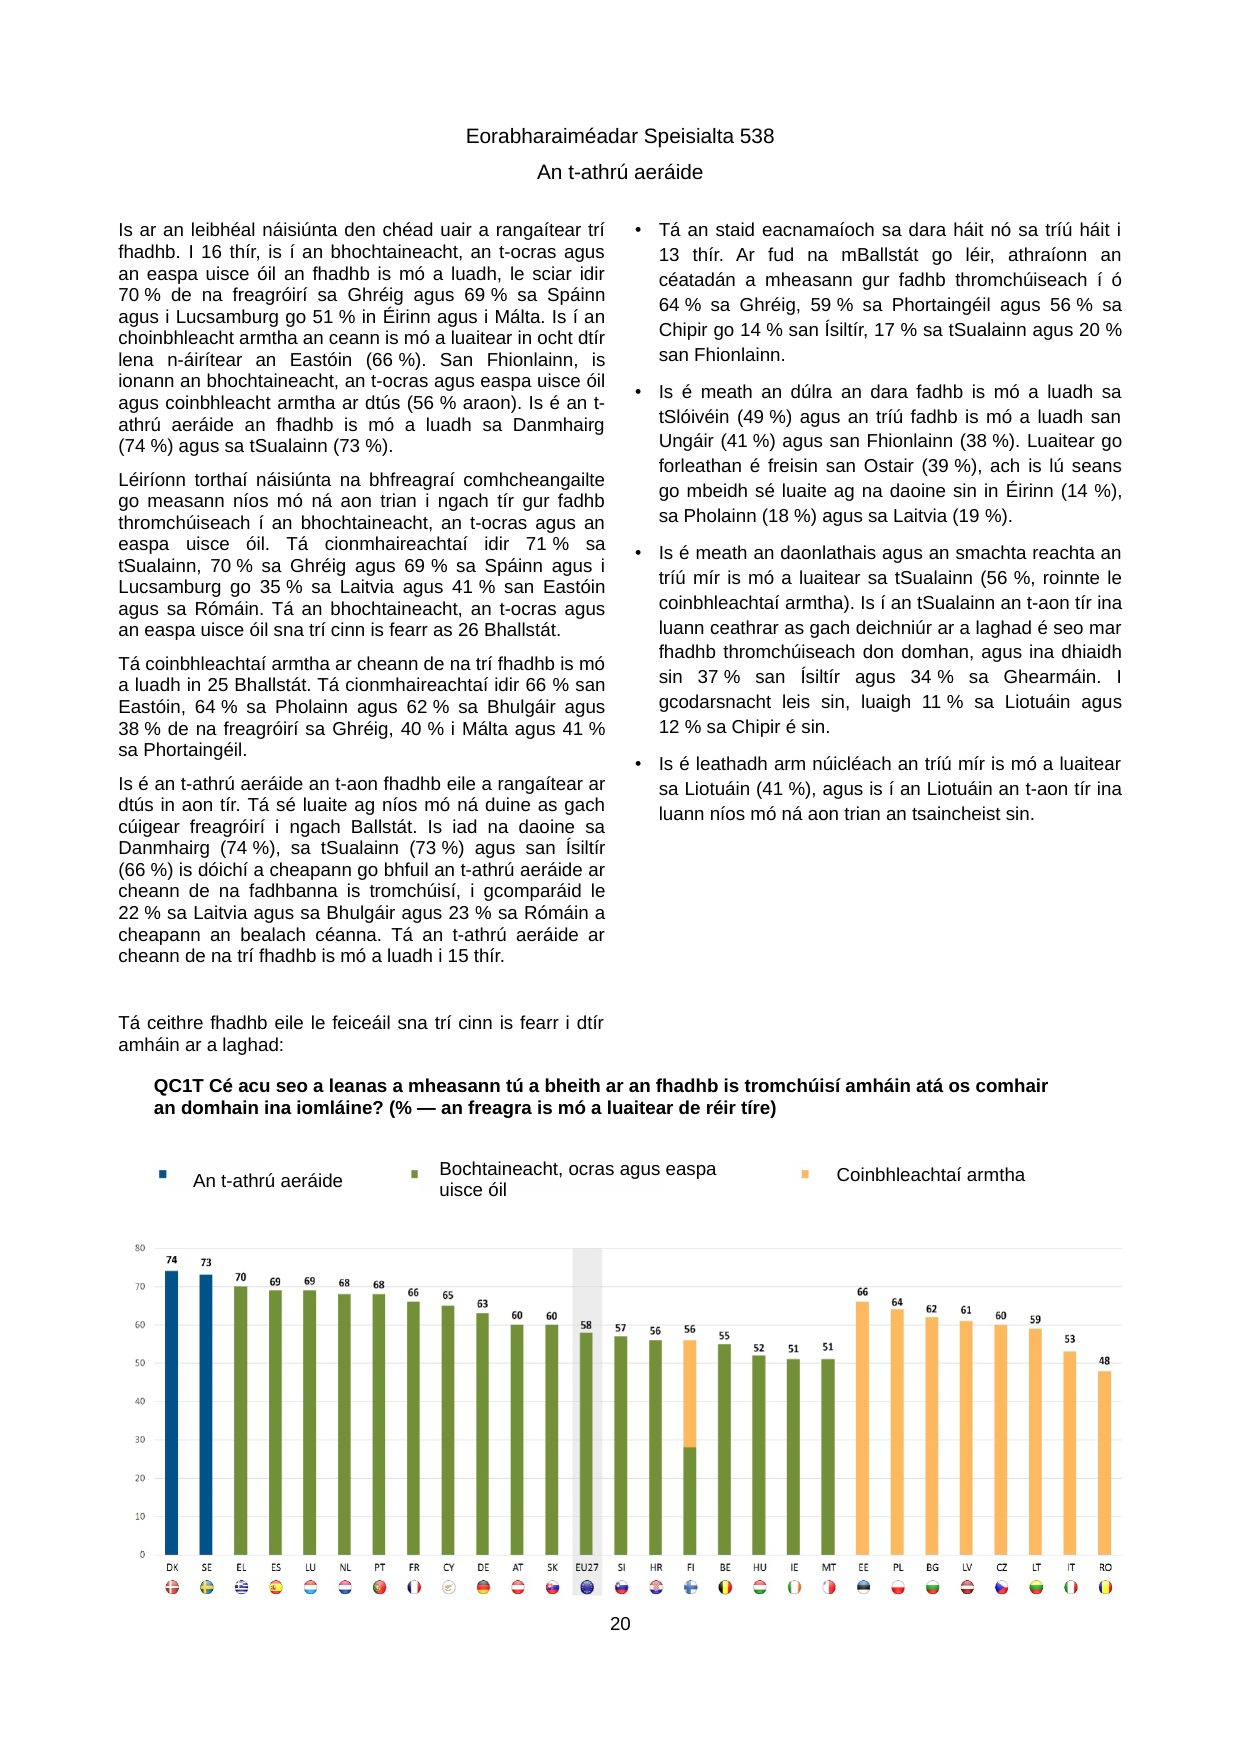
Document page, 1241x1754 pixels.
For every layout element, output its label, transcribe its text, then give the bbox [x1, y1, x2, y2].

text Tá ceithre fhadhb eile le feiceáil sna trí cinn is fearr i dtír amháin ar a laghad: [118, 1012, 605, 1055]
list Is é meath an daonlathais agus an smachta reachta an tríú mír is mó a luaitear sa tSualainn (56 %, roinnte le coinbhleachtaí armtha). Is í an tSualainn an t-aon tír ina luann ceathrar as gach deichniúr ar a laghad é seo mar fhadhb thromchúiseach don domhan, agus ina dhiaidh sin 37 % san Ísiltír agus 34 % sa Ghearmáin. I gcodarsnacht leis sin, luaigh 11 % sa Liotuáin agus 12 % sa Chipir é sin. [635, 542, 1122, 737]
list Tá an staid eacnamaíoch sa dara háit nó sa tríú háit i 13 thír. Ar fud na mBallstát go léir, athraíonn an céatadán a mheasann gur fadhb thromchúiseach í ó 64 % sa Ghréig, 59 % sa Phortaingéil agus 56 % sa Chipir go 14 % san Ísiltír, 17 % sa tSualainn agus 20 % san Fhionlainn. [635, 219, 1122, 365]
list Is é meath an dúlra an dara fadhb is mó a luadh sa tSlóivéin (49 %) agus an tríú fadhb is mó a luadh san Ungáir (41 %) agus san Fhionlainn (38 %). Luaitear go forleathan é freisin san Ostair (39 %), ach is lú seans go mbeidh sé luaite ag na daoine sin in Éirinn (14 %), sa Pholainn (18 %) agus sa Laitvia (19 %). [635, 381, 1122, 526]
text Léiríonn torthaí náisiúnta na bhfreagraí comhcheangailte go measann níos mó ná aon trian i ngach tír gur fadhb thromchúiseach í an bhochtaineacht, an t-ocras agus an easpa uisce óil. Tá cionmhaireachtaí idir 71 % sa tSualainn, 70 % sa Ghréig agus 69 % sa Spáinn agus i Lucsamburg go 35 % sa Laitvia agus 41 % san Eastóin agus sa Rómáin. Tá an bhochtaineacht, an t-ocras agus an easpa uisce óil sna trí cinn is fearr as 26 Bhallstát. [118, 468, 605, 641]
text Tá coinbhleachtaí armtha ar cheann de na trí fhadhb is mó a luadh in 25 Bhallstát. Tá cionmhaireachtaí idir 66 % san Eastóin, 64 % sa Pholainn agus 62 % sa Bhulgáir agus 38 % de na freagróirí sa Ghréig, 40 % i Málta agus 41 % sa Phortaingéil. [118, 653, 605, 761]
picture [150, 1155, 811, 1192]
text Is ar an leibhéal náisiúnta den chéad uair a rangaítear trí fhadhb. I 16 thír, is í an bhochtaineacht, an t-ocras agus an easpa uisce óil an fhadhb is mó a luadh, le sciar idir 70 % de na freagróirí sa Ghréig agus 69 % sa Spáinn agus i Lucsamburg go 51 % in Éirinn agus i Málta. Is í an choinbhleacht armtha an ceann is mó a luaitear in ocht dtír lena n-áirítear an Eastóin (66 %). San Fhionlainn, is ionann an bhochtaineacht, an t-ocras agus easpa uisce óil agus coinbhleacht armtha ar dtús (56 % araon). Is é an t-athrú aeráide an fhadhb is mó a luadh sa Danmhairg (74 %) agus sa tSualainn (73 %). [118, 219, 605, 456]
text Is é an t-athrú aeráide an t-aon fhadhb eile a rangaítear ar dtús in aon tír. Tá sé luaite ag níos mó ná duine as gach cúigear freagróirí i ngach Ballstát. Is iad na daoine sa Danmhairg (74 %), sa tSualainn (73 %) agus san Ísiltír (66 %) is dóichí a cheapann go bhfuil an t-athrú aeráide ar cheann de na fadhbanna is tromchúisí, i gcomparáid le 22 % sa Laitvia agus sa Bhulgáir agus 23 % sa Rómáin a cheapann an bealach céanna. Tá an t-athrú aeráide ar cheann de na trí fhadhb is mó a luadh i 15 thír. [118, 772, 605, 966]
list Is é leathadh arm núicléach an tríú mír is mó a luaitear sa Liotuáin (41 %), agus is í an Liotuáin an t-aon tír ina luann níos mó ná aon trian an tsaincheist sin. [635, 753, 1122, 824]
picture [122, 1230, 1133, 1598]
